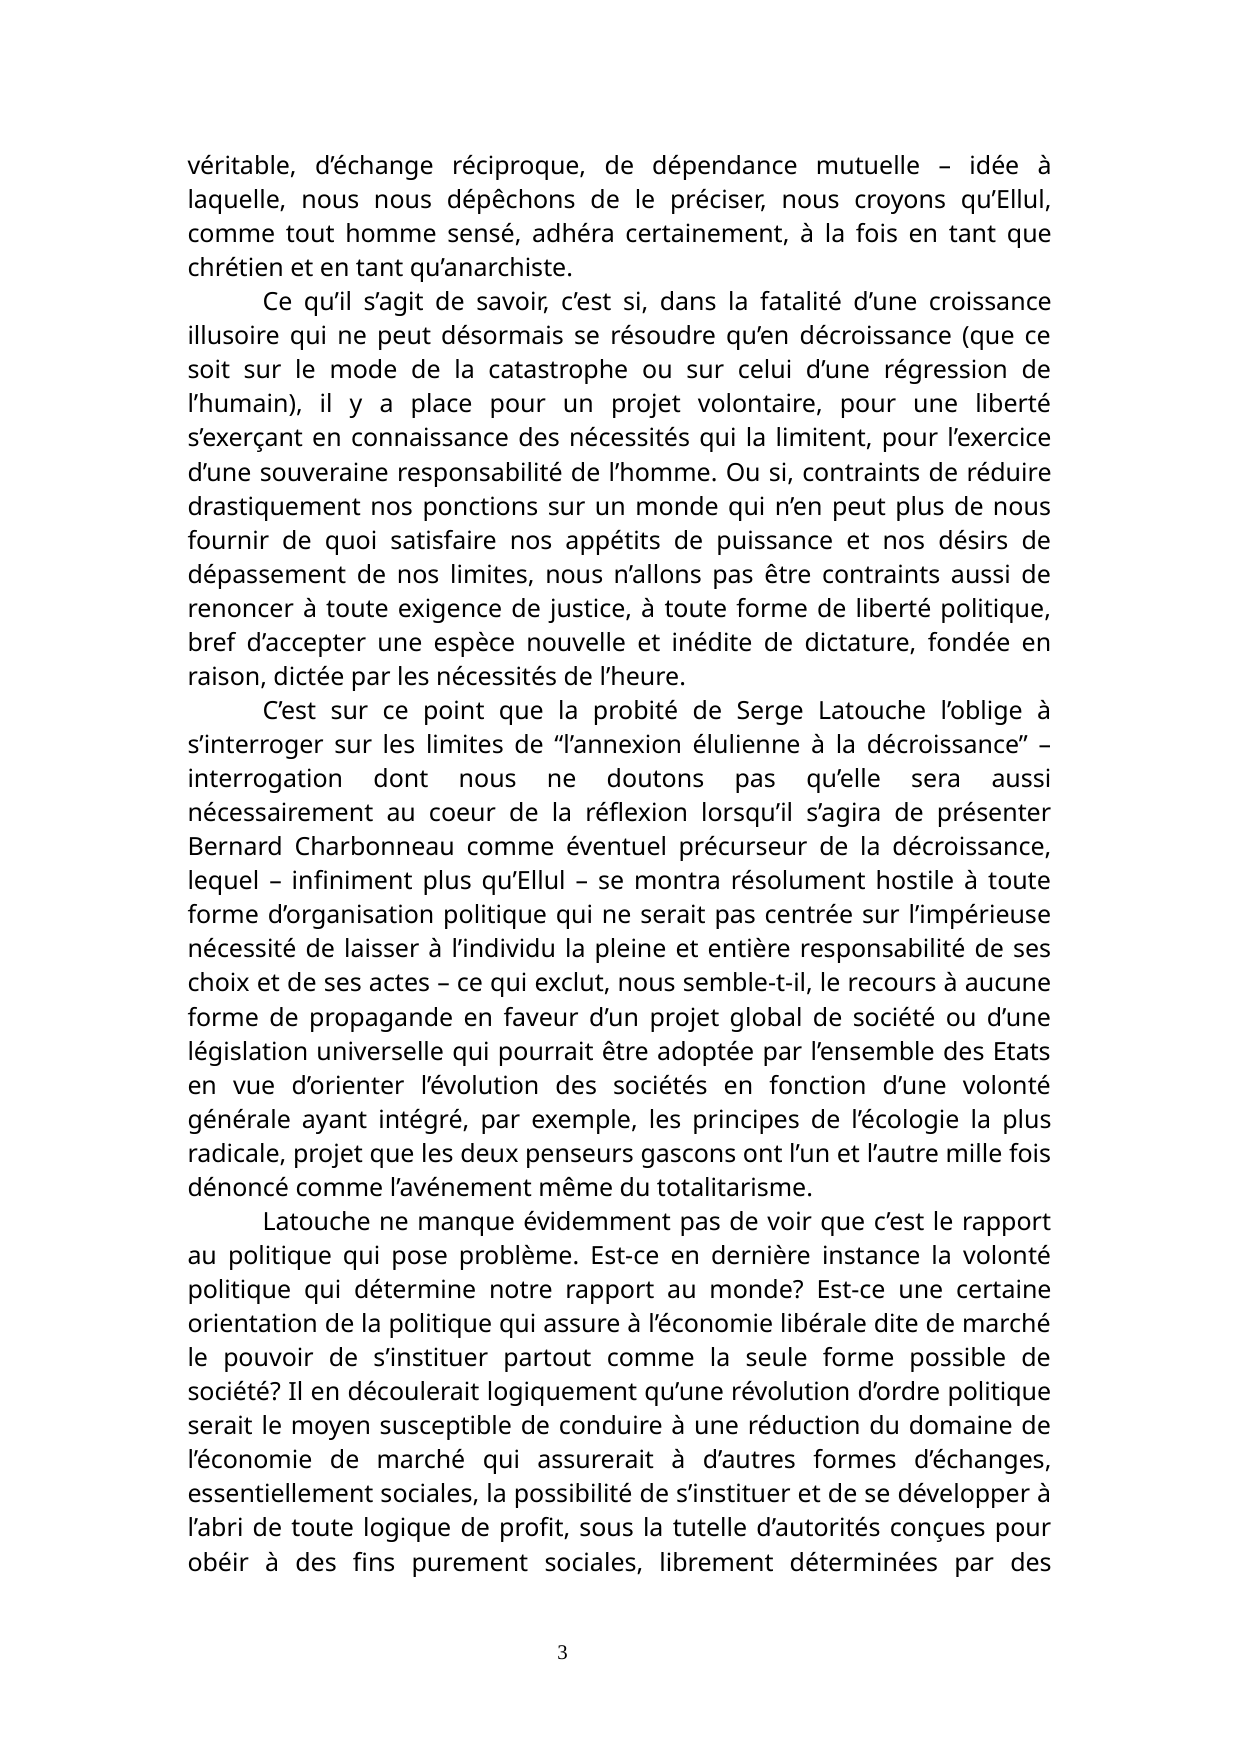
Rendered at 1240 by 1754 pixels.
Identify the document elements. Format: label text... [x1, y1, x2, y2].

text Latouche ne manque évidemment pas de voir que c’est le rapport au politique qui pose problème. Est-ce en dernière instance la volonté politique qui détermine notre rapport au monde? Est-ce une certaine orientation de la politique qui assure à l’économie libérale dite de marché le pouvoir de s’instituer partout comme la seule forme possible de société? Il en découlerait logiquement qu’une révolution d’ordre politique serait le moyen susceptible de conduire à une réduction du domaine de l’économie de marché qui assurerait à d’autres formes d’échanges, essentiellement sociales, la possibilité de s’instituer et de se développer à l’abri de toute logique de profit, sous la tutelle d’autorités conçues pour obéir à des fins purement sociales, librement déterminées par des [187, 1203, 1052, 1578]
text Ce qu’il s’agit de savoir, c’est si, dans la fatalité d’une croissance illusoire qui ne peut désormais se résoudre qu’en décroissance (que ce soit sur le mode de la catastrophe ou sur celui d’une régression de l’humain), il y a place pour un projet volontaire, pour une liberté s’exerçant en connaissance des nécessités qui la limitent, pour l’exercice d’une souveraine responsabilité de l’homme. Ou si, contraints de réduire drastiquement nos ponctions sur un monde qui n’en peut plus de nous fournir de quoi satisfaire nos appétits de puissance et nos désirs de dépassement de nos limites, nous n’allons pas être contraints aussi de renoncer à toute exigence de justice, à toute forme de liberté politique, bref d’accepter une espèce nouvelle et inédite de dictature, fondée en raison, dictée par les nécessités de l’heure. [187, 284, 1052, 693]
text C’est sur ce point que la probité de Serge Latouche l’oblige à s’interroger sur les limites de “l’annexion élulienne à la décroissance” – interrogation dont nous ne doutons pas qu’elle sera aussi nécessairement au coeur de la réflexion lorsqu’il s’agira de présenter Bernard Charbonneau comme éventuel précurseur de la décroissance, lequel – infiniment plus qu’Ellul – se montra résolument hostile à toute forme d’organisation politique qui ne serait pas centrée sur l’impérieuse nécessité de laisser à l’individu la pleine et entière responsabilité de ses choix et de ses actes – ce qui exclut, nous semble-t-il, le recours à aucune forme de propagande en faveur d’un projet global de société ou d’une législation universelle qui pourrait être adoptée par l’ensemble des Etats en vue d’orienter l’évolution des sociétés en fonction d’une volonté générale ayant intégré, par exemple, les principes de l’écologie la plus radicale, projet que les deux penseurs gascons ont l’un et l’autre mille fois dénoncé comme l’avénement même du totalitarisme. [187, 693, 1052, 1203]
text véritable, d’échange réciproque, de dépendance mutuelle – idée à laquelle, nous nous dépêchons de le préciser, nous croyons qu’Ellul, comme tout homme sensé, adhéra certainement, à la fois en tant que chrétien et en tant qu’anarchiste. [187, 148, 1052, 284]
